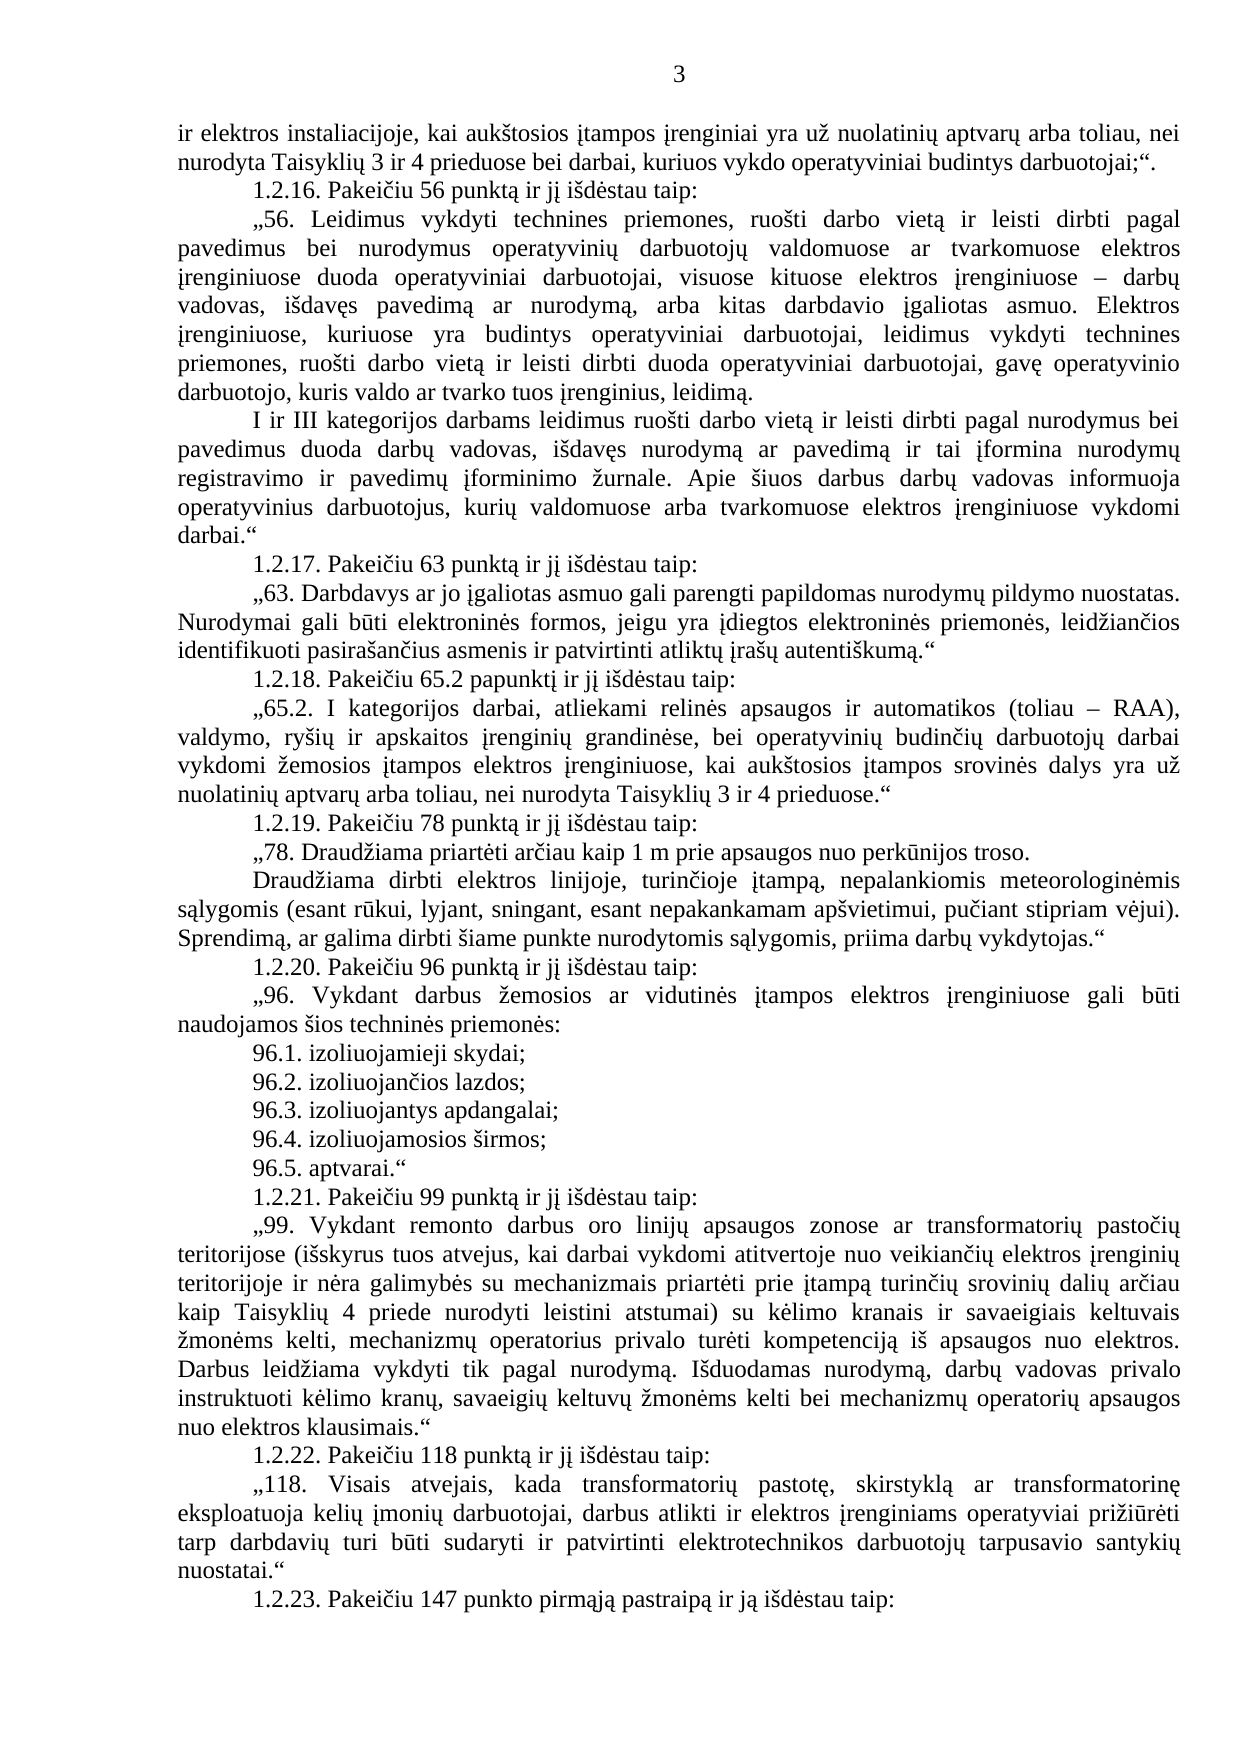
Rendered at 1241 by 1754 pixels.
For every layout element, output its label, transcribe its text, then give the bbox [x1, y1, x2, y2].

text I ir III kategorijos darbams leidimus ruošti darbo vietą ir leisti dirbti pagal nurodymus bei pavedimus duoda darbų vadovas, išdavęs nurodymą ar pavedimą ir tai įformina nurodymų registravimo ir pavedimų įforminimo žurnale. Apie šiuos darbus darbų vadovas informuoja operatyvinius darbuotojus, kurių valdomuose arba tvarkomuose elektros įrenginiuose vykdomi darbai.“ [177, 406, 1181, 549]
text „96. Vykdant darbus žemosios ar vidutinės įtampos elektros įrenginiuose gali būti naudojamos šios techninės priemonės: [177, 981, 1181, 1038]
text 96.5. aptvarai.“ [177, 1153, 1181, 1182]
text „118. Visais atvejais, kada transformatorių pastotę, skirstyklą ar transformatorinę eksploatuoja kelių įmonių darbuotojai, darbus atlikti ir elektros įrenginiams operatyviai prižiūrėti tarp darbdavių turi būti sudaryti ir patvirtinti elektrotechnikos darbuotojų tarpusavio santykių nuostatai.“ [177, 1469, 1181, 1584]
text 96.4. izoliuojamosios širmos; [177, 1124, 1181, 1153]
text 1.2.23. Pakeičiu 147 punkto pirmąją pastraipą ir ją išdėstau taip: [177, 1584, 1181, 1613]
text 1.2.18. Pakeičiu 65.2 papunktį ir jį išdėstau taip: [177, 664, 1181, 693]
text „56. Leidimus vykdyti technines priemones, ruošti darbo vietą ir leisti dirbti pagal pavedimus bei nurodymus operatyvinių darbuotojų valdomuose ar tvarkomuose elektros įrenginiuose duoda operatyviniai darbuotojai, visuose kituose elektros įrenginiuose – darbų vadovas, išdavęs pavedimą ar nurodymą, arba kitas darbdavio įgaliotas asmuo. Elektros įrenginiuose, kuriuose yra budintys operatyviniai darbuotojai, leidimus vykdyti technines priemones, ruošti darbo vietą ir leisti dirbti duoda operatyviniai darbuotojai, gavę operatyvinio darbuotojo, kuris valdo ar tvarko tuos įrenginius, leidimą. [177, 204, 1181, 406]
text Draudžiama dirbti elektros linijoje, turinčioje įtampą, nepalankiomis meteorologinėmis sąlygomis (esant rūkui, lyjant, sningant, esant nepakankamam apšvietimui, pučiant stipriam vėjui). Sprendimą, ar galima dirbti šiame punkte nurodytomis sąlygomis, priima darbų vykdytojas.“ [177, 866, 1181, 952]
text 1.2.22. Pakeičiu 118 punktą ir jį išdėstau taip: [177, 1441, 1181, 1469]
text „99. Vykdant remonto darbus oro linijų apsaugos zonose ar transformatorių pastočių teritorijose (išskyrus tuos atvejus, kai darbai vykdomi atitvertoje nuo veikiančių elektros įrenginių teritorijoje ir nėra galimybės su mechanizmais priartėti prie įtampą turinčių srovinių dalių arčiau kaip Taisyklių 4 priede nurodyti leistini atstumai) su kėlimo kranais ir savaeigiais keltuvais žmonėms kelti, mechanizmų operatorius privalo turėti kompetenciją iš apsaugos nuo elektros. Darbus leidžiama vykdyti tik pagal nurodymą. Išduodamas nurodymą, darbų vadovas privalo instruktuoti kėlimo kranų, savaeigių keltuvų žmonėms kelti bei mechanizmų operatorių apsaugos nuo elektros klausimais.“ [177, 1211, 1181, 1441]
text 1.2.21. Pakeičiu 99 punktą ir jį išdėstau taip: [177, 1182, 1181, 1211]
text ir elektros instaliacijoje, kai aukštosios įtampos įrenginiai yra už nuolatinių aptvarų arba toliau, nei nurodyta Taisyklių 3 ir 4 prieduose bei darbai, kuriuos vykdo operatyviniai budintys darbuotojai;“. [177, 118, 1181, 176]
text 96.3. izoliuojantys apdangalai; [177, 1096, 1181, 1124]
text 1.2.17. Pakeičiu 63 punktą ir jį išdėstau taip: [177, 549, 1181, 578]
text „63. Darbdavys ar jo įgaliotas asmuo gali parengti papildomas nurodymų pildymo nuostatas. Nurodymai gali būti elektroninės formos, jeigu yra įdiegtos elektroninės priemonės, leidžiančios identifikuoti pasirašančius asmenis ir patvirtinti atliktų įrašų autentiškumą.“ [177, 578, 1181, 664]
text 1.2.19. Pakeičiu 78 punktą ir jį išdėstau taip: [177, 808, 1181, 837]
text 96.2. izoliuojančios lazdos; [177, 1067, 1181, 1096]
text „65.2. I kategorijos darbai, atliekami relinės apsaugos ir automatikos (toliau – RAA), valdymo, ryšių ir apskaitos įrenginių grandinėse, bei operatyvinių budinčių darbuotojų darbai vykdomi žemosios įtampos elektros įrenginiuose, kai aukštosios įtampos srovinės dalys yra už nuolatinių aptvarų arba toliau, nei nurodyta Taisyklių 3 ir 4 prieduose.“ [177, 693, 1181, 808]
text 1.2.16. Pakeičiu 56 punktą ir jį išdėstau taip: [177, 176, 1181, 204]
text „78. Draudžiama priartėti arčiau kaip 1 m prie apsaugos nuo perkūnijos troso. [177, 837, 1181, 866]
text 1.2.20. Pakeičiu 96 punktą ir jį išdėstau taip: [177, 952, 1181, 981]
text 96.1. izoliuojamieji skydai; [177, 1038, 1181, 1067]
